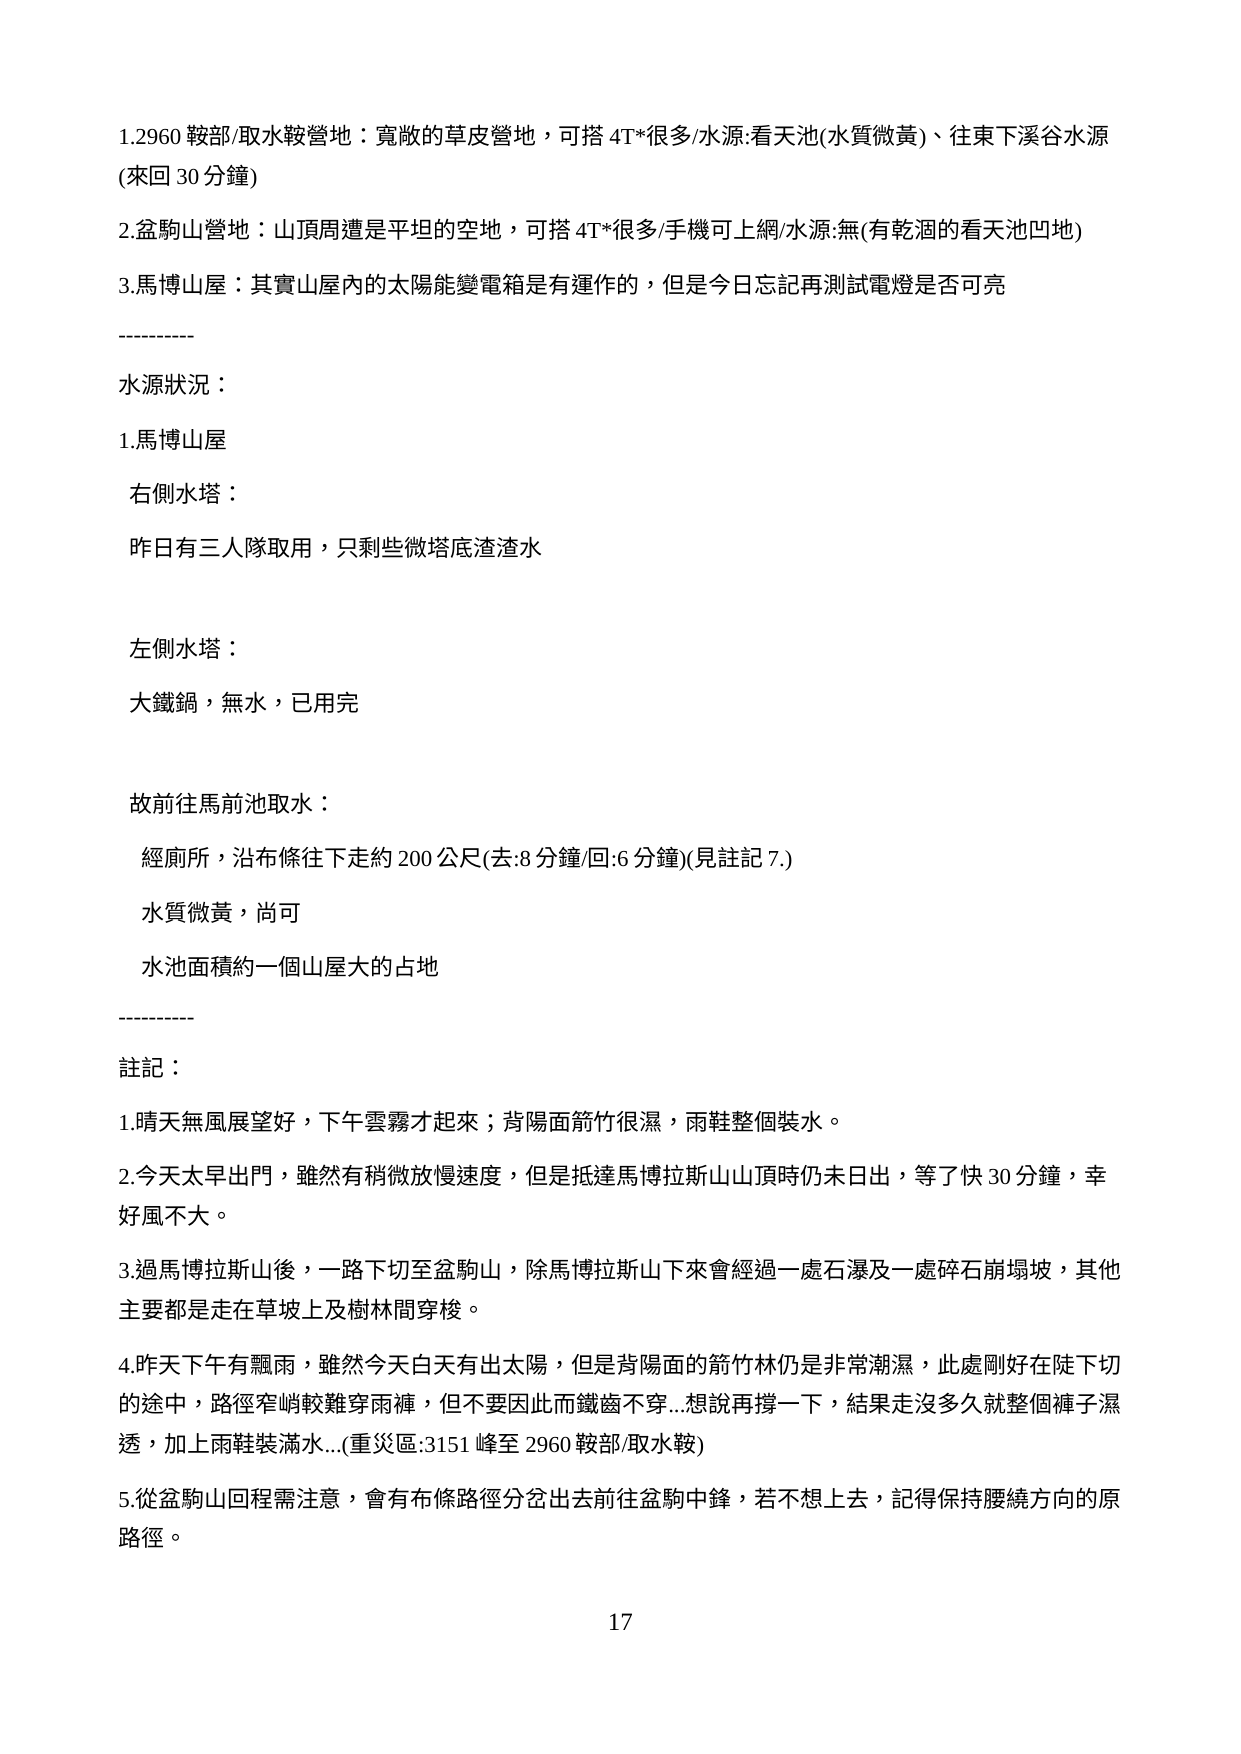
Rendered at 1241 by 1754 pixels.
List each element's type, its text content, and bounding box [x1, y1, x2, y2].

text 5.從盆駒山回程需注意，會有布條路徑分岔出去前往盆駒中鋒，若不想上去，記得保持腰繞方向的原路徑。 [118, 1480, 1122, 1553]
text 2.今天太早出門，雖然有稍微放慢速度，但是抵達馬博拉斯山山頂時仍未日出，等了快30分鐘，幸好風不大。 [118, 1158, 1122, 1231]
text 3.過馬博拉斯山後，一路下切至盆駒山，除馬博拉斯山下來會經過一處石瀑及一處碎石崩塌坡，其他主要都是走在草坡上及樹林間穿梭。 [118, 1252, 1122, 1325]
text ---------- [118, 321, 1122, 347]
text 右側水塔： [118, 476, 1122, 509]
text 1.馬博山屋 [118, 422, 1122, 455]
text 3.馬博山屋：其實山屋內的太陽能變電箱是有運作的，但是今日忘記再測試電燈是否可亮 [118, 267, 1122, 300]
text 水池面積約一個山屋大的占地 [118, 949, 1122, 982]
text 1.2960鞍部/取水鞍營地：寬敞的草皮營地，可搭4T*很多/水源:看天池(水質微黃)、往東下溪谷水源(來回30分鐘) [118, 118, 1122, 191]
text 昨日有三人隊取用，只剩些微塔底渣渣水 [118, 530, 1122, 563]
text 大鐵鍋，無水，已用完 [118, 685, 1122, 718]
text ---------- [118, 1003, 1122, 1029]
text 4.昨天下午有飄雨，雖然今天白天有出太陽，但是背陽面的箭竹林仍是非常潮濕，此處剛好在陡下切的途中，路徑窄峭較難穿雨褲，但不要因此而鐵齒不穿...想說再撐一下，結果走沒多久就整個褲子濕透，加上雨鞋裝滿水...(重災區:3151峰至2960鞍部/取水鞍) [118, 1346, 1122, 1459]
text 水質微黃，尚可 [118, 894, 1122, 928]
text 1.晴天無風展望好，下午雲霧才起來；背陽面箭竹很濕，雨鞋整個裝水。 [118, 1104, 1122, 1137]
text 經廁所，沿布條往下走約200公尺(去:8分鐘/回:6分鐘)(見註記7.) [118, 840, 1122, 873]
text 註記： [118, 1049, 1122, 1083]
text 水源狀況： [118, 367, 1122, 400]
text 2.盆駒山營地：山頂周遭是平坦的空地，可搭4T*很多/手機可上網/水源:無(有乾涸的看天池凹地) [118, 212, 1122, 246]
text 左側水塔： [118, 631, 1122, 664]
text 故前往馬前池取水： [118, 786, 1122, 819]
